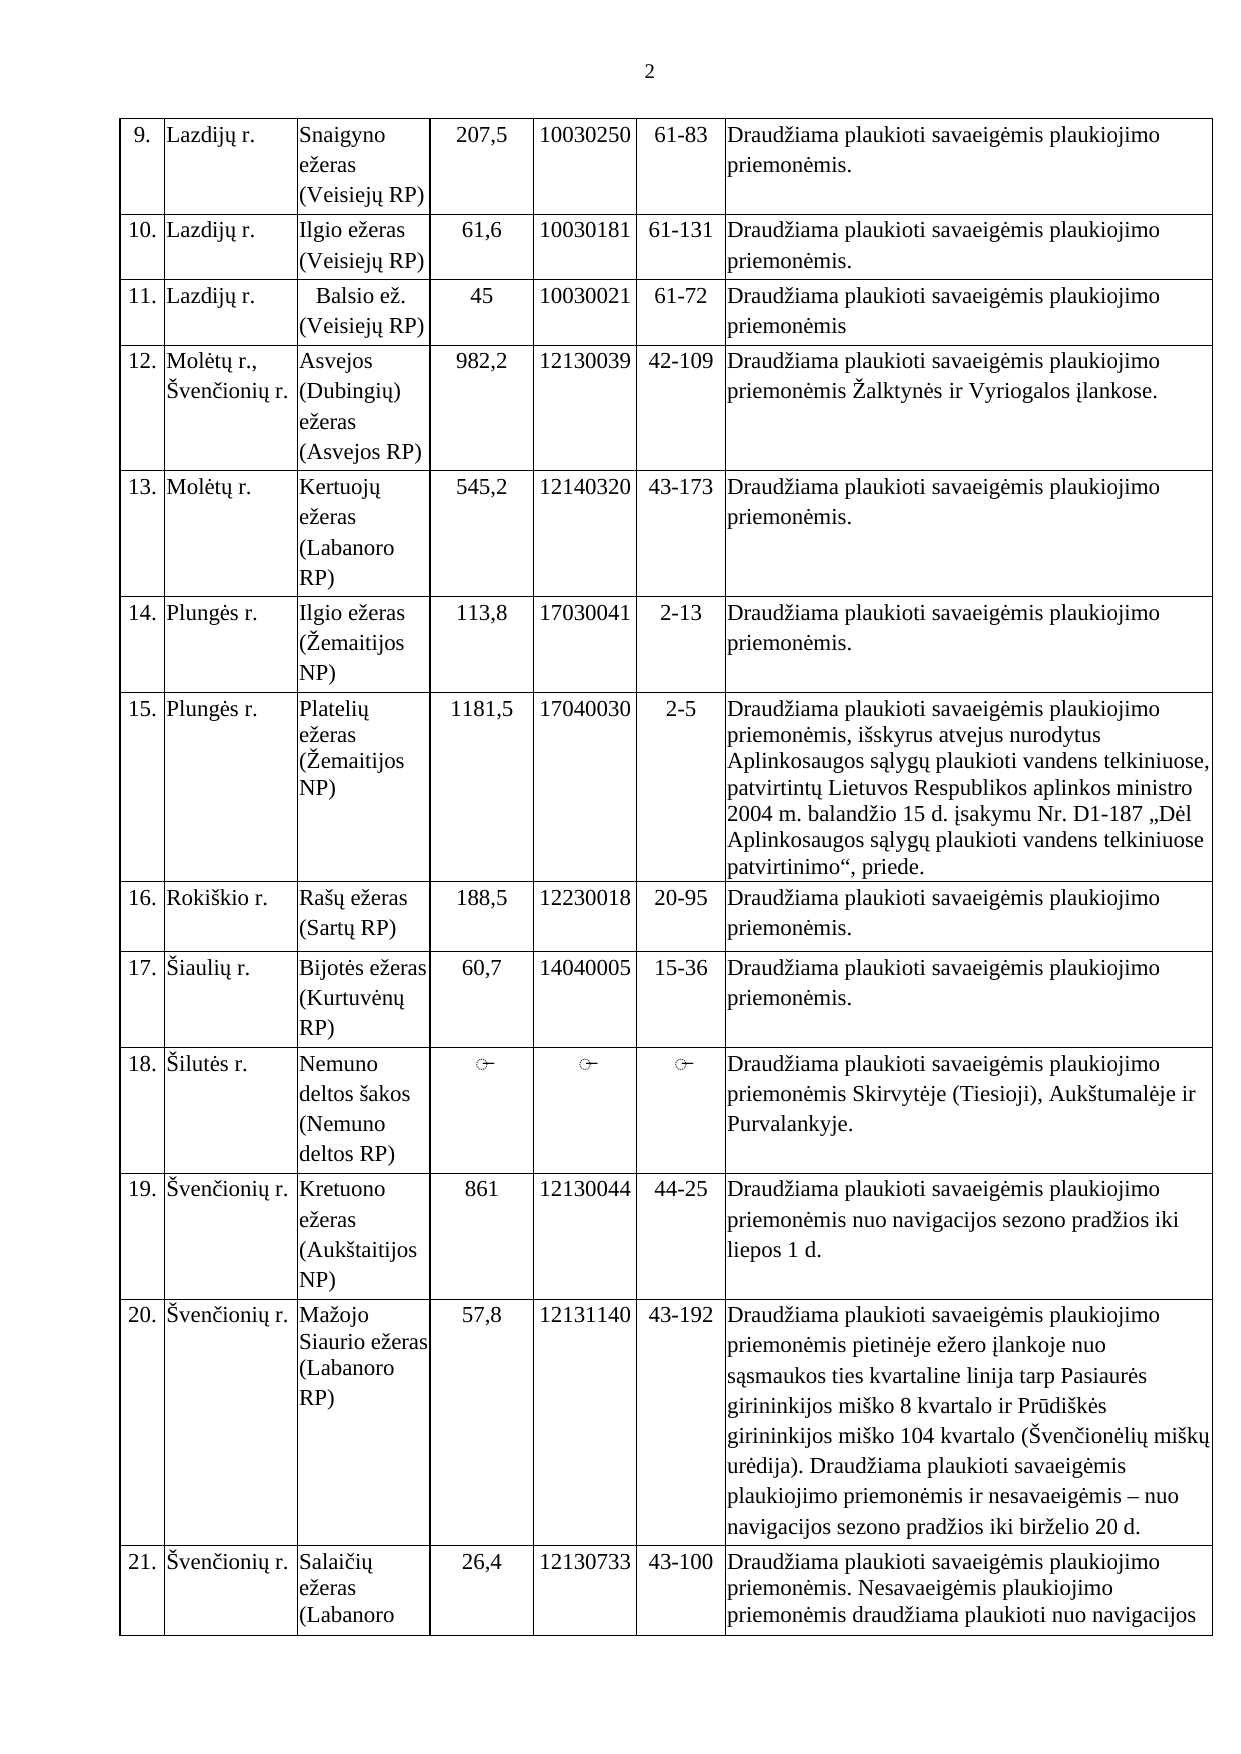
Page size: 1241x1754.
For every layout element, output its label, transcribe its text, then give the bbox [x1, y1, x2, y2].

table_cell 20. [121, 1300, 164, 1545]
table_cell Nemuno deltos šakos (Nemuno deltos RP) [298, 1048, 429, 1173]
table_cell Draudžiama plaukioti savaeigėmis plaukiojimo priemonėmis. [726, 952, 1212, 1047]
table_cell 12140320 [534, 471, 636, 596]
table_cell 42-109 [637, 346, 725, 470]
table_cell Mažojo Siaurio ežeras (Labanoro RP) [298, 1300, 429, 1545]
table_cell 10030181 [534, 215, 636, 279]
table_cell Šilutės r. [165, 1048, 297, 1173]
table_cell 13. [121, 471, 164, 596]
table_cell 61-72 [637, 280, 725, 344]
table_cell Asvejos (Dubingių) ežeras (Asvejos RP) [298, 346, 429, 470]
table_cell 10030021 [534, 280, 636, 344]
table_cell 14040005 [534, 952, 636, 1047]
table_cell Ilgio ežeras (Veisiejų RP) [298, 215, 429, 279]
table_cell 2-13 [637, 597, 725, 692]
table_cell 12131140 [534, 1300, 636, 1545]
table_cell Kertuojų ežeras (Labanoro RP) [298, 471, 429, 596]
table_cell Draudžiama plaukioti savaeigėmis plaukiojimo priemonėmis. [726, 597, 1212, 692]
table_cell 17040030 [534, 693, 636, 881]
table_cell 12130733 [534, 1546, 636, 1635]
table_cell 15. [121, 693, 164, 881]
table_cell Draudžiama plaukioti savaeigėmis plaukiojimo priemonėmis. [726, 215, 1212, 279]
table_cell Bijotės ežeras (Kurtuvėnų RP) [298, 952, 429, 1047]
table_cell 45 [431, 280, 533, 344]
table_cell Rokiškio r. [165, 882, 297, 951]
table_cell Plungės r. [165, 693, 297, 881]
table_cell 113,8 [431, 597, 533, 692]
table_cell 545,2 [431, 471, 533, 596]
table_cell Kretuono ežeras (Aukštaitijos NP) [298, 1174, 429, 1298]
table_cell Platelių ežeras (Žemaitijos NP) [298, 693, 429, 881]
table_cell 12130039 [534, 346, 636, 470]
table_cell 14. [121, 597, 164, 692]
table_cell 17030041 [534, 597, 636, 692]
table_cell 12. [121, 346, 164, 470]
table_cell 11. [121, 280, 164, 344]
table_cell Draudžiama plaukioti savaeigėmis plaukiojimo priemonėmis. [726, 119, 1212, 214]
table_cell 43-100 [637, 1546, 725, 1635]
table_cell 21. [121, 1546, 164, 1635]
table_cell 982,2 [431, 346, 533, 470]
table_cell Draudžiama plaukioti savaeigėmis plaukiojimo priemonėmis. [726, 471, 1212, 596]
table_cell Lazdijų r. [165, 119, 297, 214]
table_cell 43-173 [637, 471, 725, 596]
table_cell 12230018 [534, 882, 636, 951]
table_cell 18. [121, 1048, 164, 1173]
table_cell 10. [121, 215, 164, 279]
table_cell 43-192 [637, 1300, 725, 1545]
table_cell Draudžiama plaukioti savaeigėmis plaukiojimo priemonėmis Skirvytėje (Tiesioji), Aukštumalėje ir Purvalankyje. [726, 1048, 1212, 1173]
table_cell Snaigyno ežeras (Veisiejų RP) [298, 119, 429, 214]
table_cell 19. [121, 1174, 164, 1298]
table_cell 10030250 [534, 119, 636, 214]
table_cell 16. [121, 882, 164, 951]
table_cell Salaičių ežeras (Labanoro [298, 1546, 429, 1635]
table_cell 2-5 [637, 693, 725, 881]
table_cell Draudžiama plaukioti savaeigėmis plaukiojimo priemonėmis [726, 280, 1212, 344]
table_cell Draudžiama plaukioti savaeigėmis plaukiojimo priemonėmis, išskyrus atvejus nurodytus Aplinkosaugos sąlygų plaukioti vandens telkiniuose, patvirtintų Lietuvos Respublikos aplinkos ministro 2004 m. balandžio 15 d. įsakymu Nr. D1-187 „Dėl Aplinkosaugos sąlygų plaukioti vandens telkiniuose patvirtinimo“, priede. [726, 693, 1212, 881]
table_cell 61-131 [637, 215, 725, 279]
table_cell 12130044 [534, 1174, 636, 1298]
table_cell ̶ [431, 1048, 533, 1173]
table_cell Švenčionių r. [165, 1546, 297, 1635]
table_cell 26,4 [431, 1546, 533, 1635]
table_cell Ilgio ežeras (Žemaitijos NP) [298, 597, 429, 692]
table_cell Lazdijų r. [165, 215, 297, 279]
table_cell Draudžiama plaukioti savaeigėmis plaukiojimo priemonėmis pietinėje ežero įlankoje nuo sąsmaukos ties kvartaline linija tarp Pasiaurės girininkijos miško 8 kvartalo ir Prūdiškės girininkijos miško 104 kvartalo (Švenčionėlių miškų urėdija). Draudžiama plaukioti savaeigėmis plaukiojimo priemonėmis ir nesavaeigėmis – nuo navigacijos sezono pradžios iki birželio 20 d. [726, 1300, 1212, 1545]
table_cell Molėtų r. [165, 471, 297, 596]
table_cell Draudžiama plaukioti savaeigėmis plaukiojimo priemonėmis. Nesavaeigėmis plaukiojimo priemonėmis draudžiama plaukioti nuo navigacijos [726, 1546, 1212, 1635]
table_cell Plungės r. [165, 597, 297, 692]
table_cell Balsio ež. (Veisiejų RP) [298, 280, 429, 344]
table_cell 44-25 [637, 1174, 725, 1298]
table_cell 57,8 [431, 1300, 533, 1545]
table_cell 9. [121, 119, 164, 214]
table_cell Šiaulių r. [165, 952, 297, 1047]
table_cell 60,7 [431, 952, 533, 1047]
table_cell 207,5 [431, 119, 533, 214]
table_cell Draudžiama plaukioti savaeigėmis plaukiojimo priemonėmis nuo navigacijos sezono pradžios iki liepos 1 d. [726, 1174, 1212, 1298]
table_cell Draudžiama plaukioti savaeigėmis plaukiojimo priemonėmis Žalktynės ir Vyriogalos įlankose. [726, 346, 1212, 470]
table_cell Molėtų r., Švenčionių r. [165, 346, 297, 470]
table_cell 61-83 [637, 119, 725, 214]
table_cell 861 [431, 1174, 533, 1298]
table_cell 188,5 [431, 882, 533, 951]
table_cell Lazdijų r. [165, 280, 297, 344]
table_cell Švenčionių r. [165, 1174, 297, 1298]
table_cell Draudžiama plaukioti savaeigėmis plaukiojimo priemonėmis. [726, 882, 1212, 951]
table_cell 20-95 [637, 882, 725, 951]
table_cell ̶ [637, 1048, 725, 1173]
table_cell Švenčionių r. [165, 1300, 297, 1545]
table_cell 17. [121, 952, 164, 1047]
table_cell 1181,5 [431, 693, 533, 881]
table_cell ̶ [534, 1048, 636, 1173]
table_cell Rašų ežeras (Sartų RP) [298, 882, 429, 951]
table_cell 15-36 [637, 952, 725, 1047]
table_cell 61,6 [431, 215, 533, 279]
